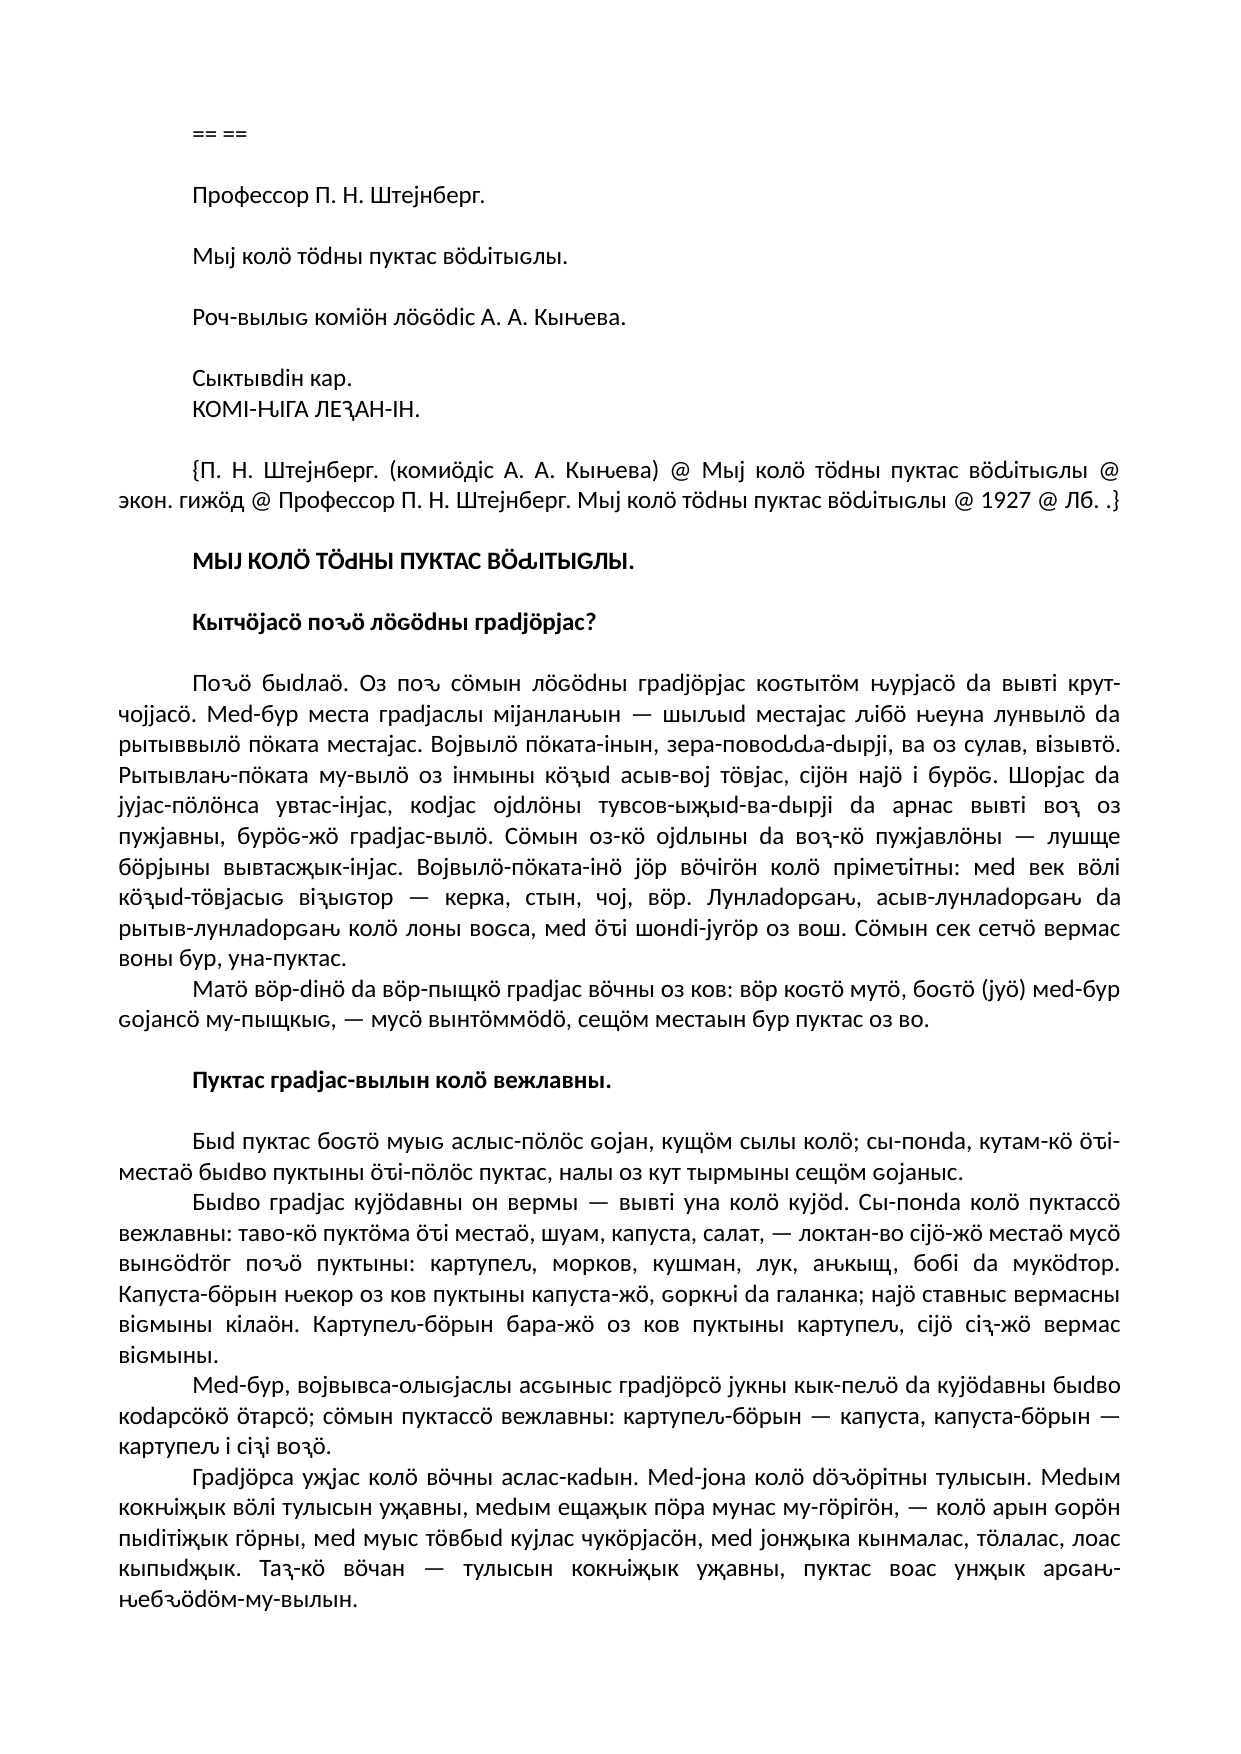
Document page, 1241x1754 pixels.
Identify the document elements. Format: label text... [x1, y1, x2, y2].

text Роч-вылыԍ коміӧн лӧԍӧԁіс А. А. Кыԋева. [118, 301, 1122, 332]
text Граԁјӧрса уҗјас колӧ вӧчны аслас-каԁын. Меԁ-јона колӧ ԁӧԅӧрітны тулысын. Меԁым кокԋіҗык вӧлі тулысын уҗавны, меԁым ещаҗык пӧра мунас му-гӧрігӧн, — колӧ арын ԍорӧн пыԁітіҗык гӧрны, меԁ муыс тӧвбыԁ кујлас чукӧрјасӧн, меԁ јонҗыка кынмалас, тӧлалас, лоас кыпыԁҗык. Таԇ-кӧ вӧчан — тулысын кокԋіҗык уҗавны, пуктас воас унҗык арԍаԋ-ԋебԅӧԁӧм-му-вылын. [118, 1461, 1122, 1614]
text Сыктывԁін кар. [118, 362, 1122, 393]
text МЫЈ КОЛӦ ТӦԀНЫ ПУКТАС ВӦԂІТЫԌЛЫ. [118, 545, 1122, 576]
text == == [118, 118, 1122, 149]
text {П. Н. Штејнберг. (комиӧдіс А. А. Кыԋева) @ Мыј колӧ тӧԁны пуктас вӧԃітыԍлы @ экон. гижӧд @ Профессор П. Н. Штејнберг. Мыј колӧ тӧԁны пуктас вӧԃітыԍлы @ 1927 @ Лб. .} [118, 454, 1122, 515]
text Поԅӧ быԁлаӧ. Оз поԅ сӧмын лӧԍӧԁны граԁјӧрјас коԍтытӧм ԋурјасӧ ԁа вывті крут-чојјасӧ. Меԁ-бур места граԁјаслы міјанлаԋын — шыԉыԁ местајас ԉібӧ ԋеуна лунвылӧ ԁа рытыввылӧ пӧката местајас. Војвылӧ пӧката-інын, зера-повоԃԃа-ԁырјі, ва оз сулав, візывтӧ. Рытывлаԋ-пӧката му-вылӧ оз інмыны кӧԇыԁ асыв-вој тӧвјас, сіјӧн најӧ і бурӧԍ. Шорјас ԁа јујас-пӧлӧнса увтас-інјас, коԁјас ојԁлӧны тувсов-ыҗыԁ-ва-ԁырјі ԁа арнас вывті воԇ оз пужјавны, бурӧԍ-жӧ граԁјас-вылӧ. Сӧмын оз-кӧ ојԁлыны ԁа воԇ-кӧ пужјавлӧны — лушще бӧрјыны вывтасҗык-інјас. Војвылӧ-пӧката-інӧ јӧр вӧчігӧн колӧ прімеԏітны: меԁ век вӧлі кӧԇыԁ-тӧвјасыԍ віԇыԍтор — керка, стын, чој, вӧр. Лунлаԁорԍаԋ, асыв-лунлаԁорԍаԋ ԁа рытыв-лунлаԁорԍаԋ колӧ лоны воԍса, меԁ ӧԏі шонԁі-југӧр оз вош. Сӧмын сек сетчӧ вермас воны бур, уна-пуктас. [118, 667, 1122, 973]
text КОМІ-ԊІГА ЛЕԆАН-ІН. [118, 393, 1122, 423]
text Быԁво граԁјас кујӧԁавны он вермы — вывті уна колӧ кујӧԁ. Сы-понԁа колӧ пуктассӧ вежлавны: таво-кӧ пуктӧма ӧԏі местаӧ, шуам, капуста, салат, — локтан-во сіјӧ-жӧ местаӧ мусӧ вынԍӧԁтӧг поԅӧ пуктыны: картупеԉ, морков, кушман, лук, аԋкыщ, бобі ԁа мукӧԁтор. Капуста-бӧрын ԋекор оз ков пуктыны капуста-жӧ, ԍоркԋі ԁа галанка; најӧ ставныс вермасны віԍмыны кілаӧн. Картупеԉ-бӧрын бара-жӧ оз ков пуктыны картупеԉ, сіјӧ сіԇ-жӧ вермас віԍмыны. [118, 1186, 1122, 1369]
text Меԁ-бур, војвывса-олыԍјаслы асԍыныс граԁјӧрсӧ јукны кык-пеԉӧ ԁа кујӧԁавны быԁво коԁарсӧкӧ ӧтарсӧ; сӧмын пуктассӧ вежлавны: картупеԉ-бӧрын — капуста, капуста-бӧрын — картупеԉ і сіԇі воԇӧ. [118, 1369, 1122, 1461]
text Кытчӧјасӧ поԅӧ лӧԍӧԁны граԁјӧрјас? [118, 606, 1122, 637]
text Быԁ пуктас боԍтӧ муыԍ аслыс-пӧлӧс ԍојан, кущӧм сылы колӧ; сы-понԁа, кутам-кӧ ӧԏі-местаӧ быԁво пуктыны ӧԏі-пӧлӧс пуктас, налы оз кут тырмыны сещӧм ԍојаныс. [118, 1125, 1122, 1186]
text Мыј колӧ тӧԁны пуктас вӧԃітыԍлы. [118, 240, 1122, 271]
text Профессор П. Н. Штејнберг. [118, 179, 1122, 210]
text Пуктас граԁјас-вылын колӧ вежлавны. [118, 1064, 1122, 1095]
text Матӧ вӧр-ԁінӧ ԁа вӧр-пыщкӧ граԁјас вӧчны оз ков: вӧр коԍтӧ мутӧ, боԍтӧ (јуӧ) меԁ-бур ԍојансӧ му-пыщкыԍ, — мусӧ вынтӧммӧԁӧ, сещӧм местаын бур пуктас оз во. [118, 973, 1122, 1034]
